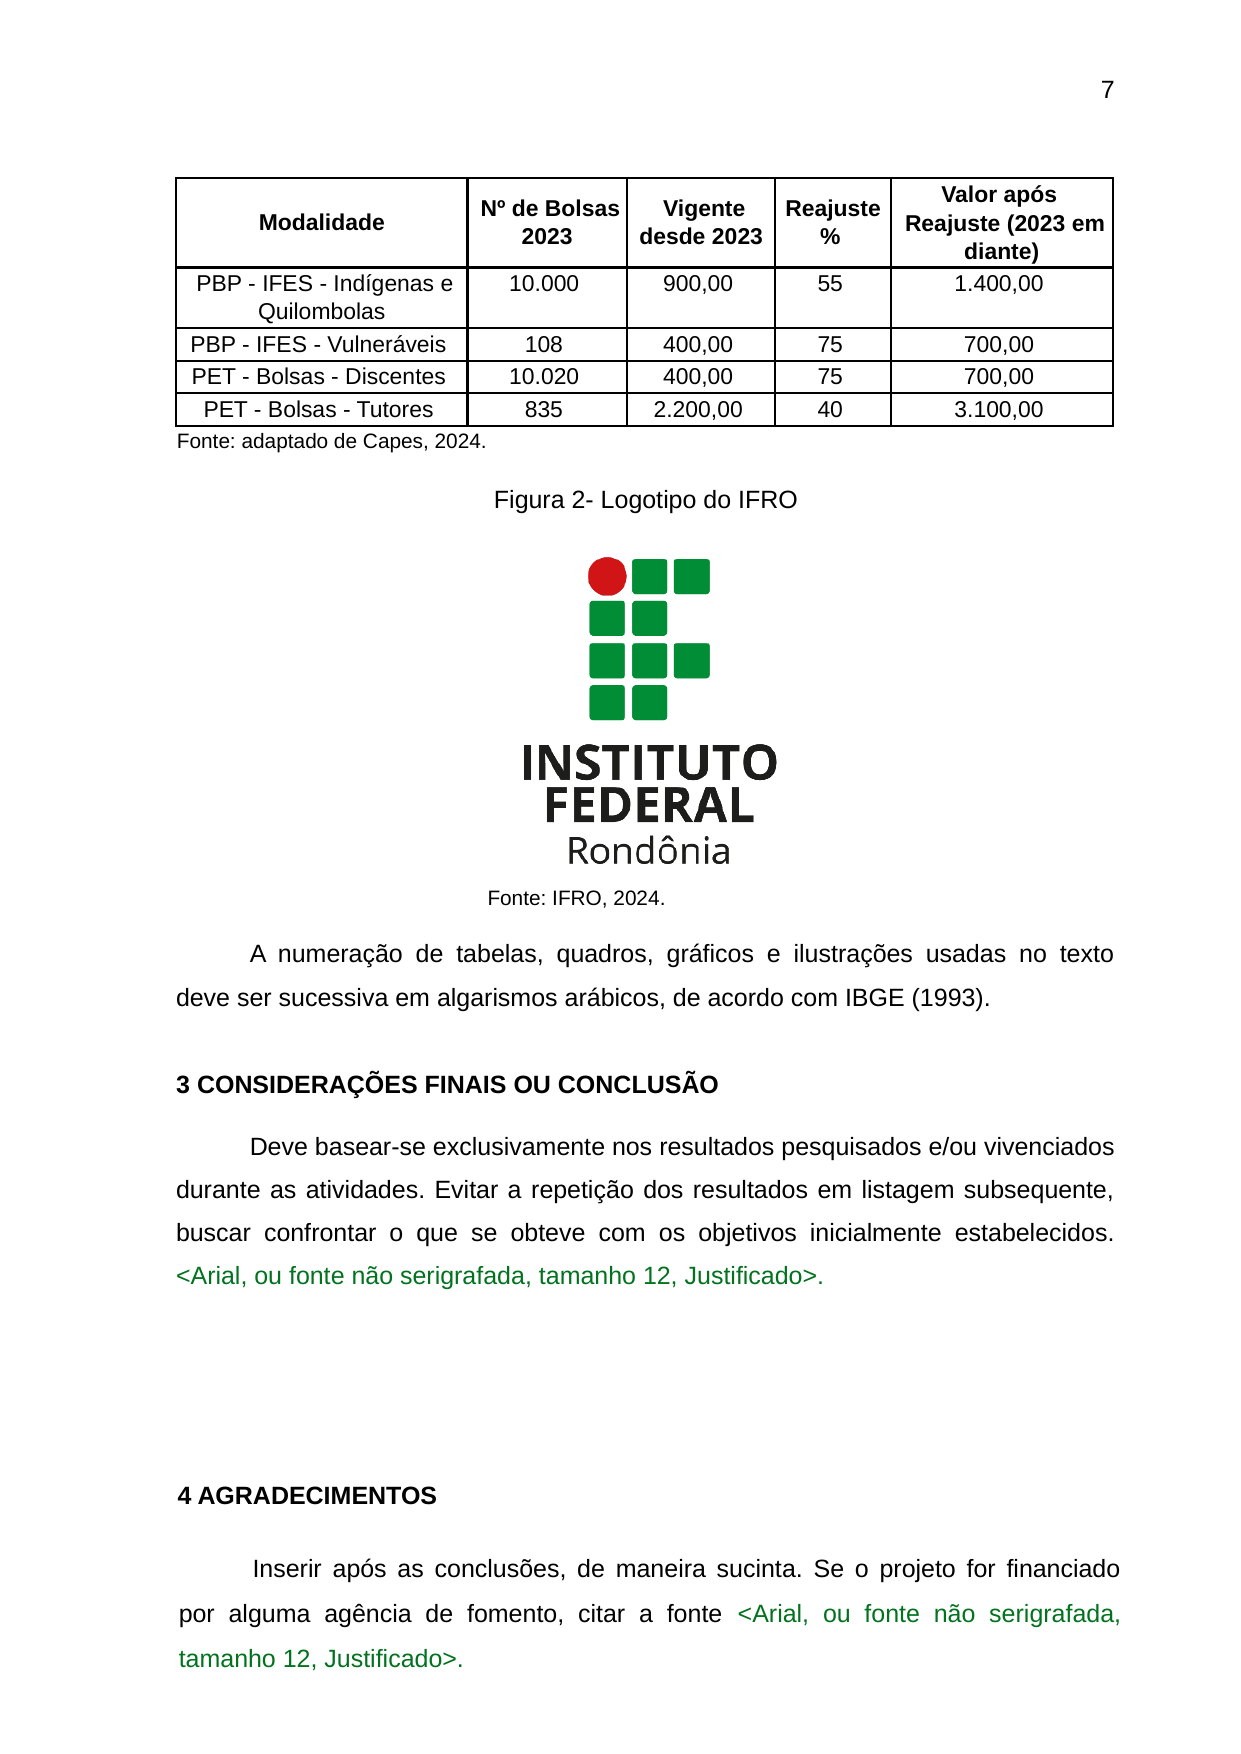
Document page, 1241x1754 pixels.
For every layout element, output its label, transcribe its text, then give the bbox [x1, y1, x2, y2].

table_cell 10.000 [469, 269, 626, 327]
table_cell 700,00 [892, 329, 1112, 359]
table_cell 700,00 [892, 362, 1112, 392]
text Figura 2- Logotipo do IFRO [177, 485, 1114, 514]
table_cell 108 [469, 329, 626, 359]
table_cell 2.200,00 [628, 394, 774, 424]
table_header Vigente desde 2023 [628, 179, 774, 266]
table_cell 75 [776, 329, 890, 359]
table_header Modalidade [177, 179, 466, 266]
table_header Nº de Bolsas 2023 [469, 179, 626, 266]
text Fonte: IFRO, 2024. [487, 535, 1122, 909]
subtitle AGRADECIMENTOS [177, 1481, 1122, 1509]
table_cell PBP - IFES - Vulneráveis [177, 329, 466, 359]
text A numeração de tabelas, quadros, gráficos e ilustrações usadas no texto deve ser sucessiva em algarismos arábicos, de acordo com IBGE (1993). [176, 939, 1116, 1012]
table_cell 835 [469, 394, 626, 424]
subtitle CONSIDERAÇÕES FINAIS OU CONCLUSÃO [176, 1070, 1117, 1099]
table_header Reajuste % [776, 179, 890, 266]
table_header Valor após Reajuste (2023 em diante) [892, 179, 1112, 266]
table_cell 75 [776, 362, 890, 392]
table_cell 400,00 [628, 362, 774, 392]
table_cell 1.400,00 [892, 269, 1112, 327]
text Deve basear-se exclusivamente nos resultados pesquisados e/ou vivenciados durante as atividades. Evitar a repetição dos resultados em listagem subsequente, buscar confrontar o que se obteve com os objetivos inicialmente estabelecidos. <Arial, ou fonte não serigrafada, tamanho 12, Justificado>. [176, 1132, 1116, 1290]
table_cell 40 [776, 394, 890, 424]
table_cell 3.100,00 [892, 394, 1112, 424]
text Fonte: adaptado de Capes, 2024. [177, 427, 1122, 453]
table_cell PBP - IFES - Indígenas e Quilombolas [177, 269, 466, 327]
table_cell 55 [776, 269, 890, 327]
table_cell PET - Bolsas - Discentes [177, 362, 466, 392]
table_cell 400,00 [628, 329, 774, 359]
text Inserir após as conclusões, de maneira sucinta. Se o projeto for financiado por alguma agência de fomento, citar a fonte <Arial, ou fonte não serigrafada, tamanho 12, Justificado>. [178, 1554, 1122, 1673]
table_cell 10.020 [469, 362, 626, 392]
table_cell 900,00 [628, 269, 774, 327]
table_cell PET - Bolsas - Tutores [177, 394, 466, 424]
